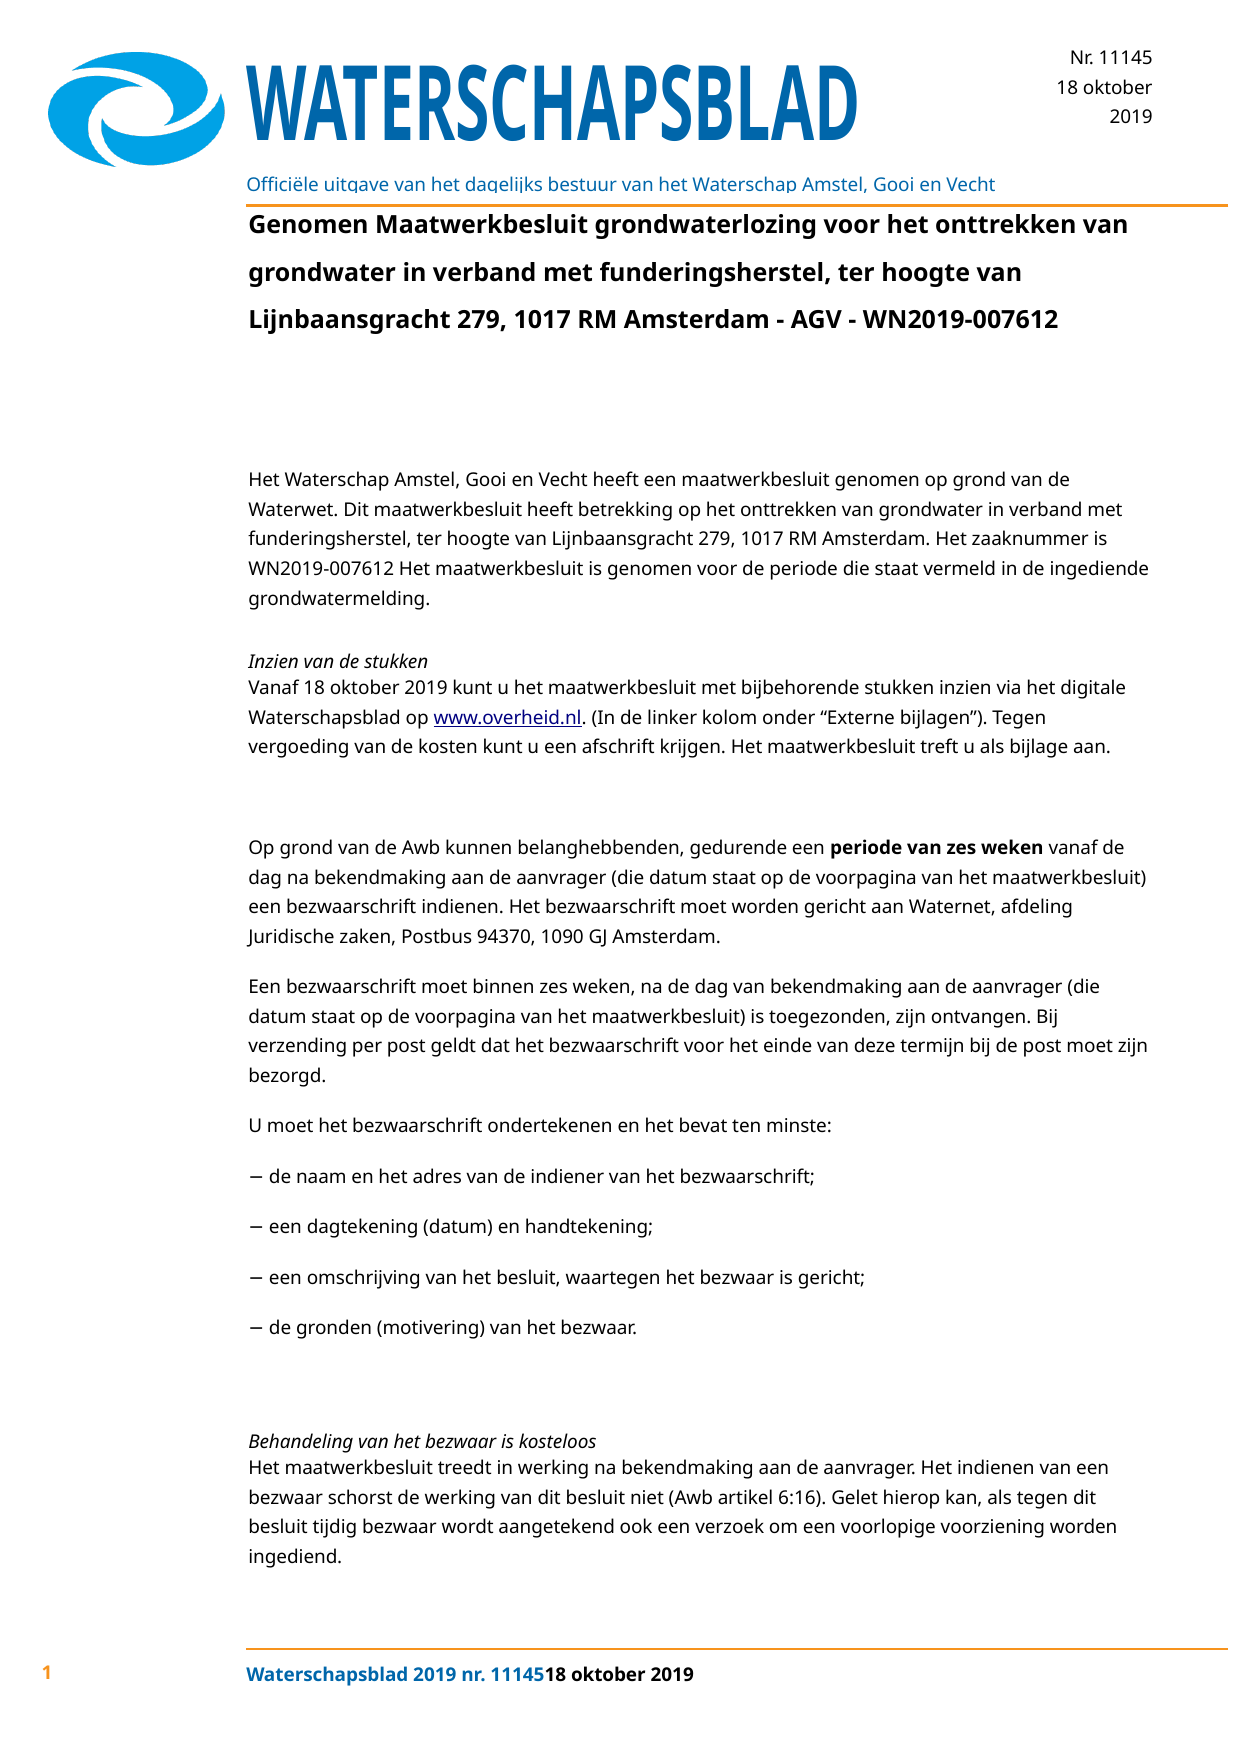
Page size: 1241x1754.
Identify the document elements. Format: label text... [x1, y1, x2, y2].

text Het maatwerkbesluit treedt in werking na bekendmaking aan de aanvrager. Het indienen van een bezwaar schorst de werking van dit besluit niet (Awb artikel 6:16). Gelet hierop kan, als tegen dit besluit tijdig bezwaar wordt aangetekend ook een verzoek om een voorlopige voorziening worden ingediend. [248, 1454, 1152, 1569]
picture [41, 47, 231, 172]
text − een dagtekening (datum) en handtekening; [248, 1213, 1152, 1239]
text Het Waterschap Amstel, Gooi en Vecht heeft een maatwerkbesluit genomen op grond van de Waterwet. Dit maatwerkbesluit heeft betrekking op het onttrekken van grondwater in verband met funderingsherstel, ter hoogte van Lijnbaansgracht 279, 1017 RM Amsterdam. Het zaaknummer is WN2019-007612 Het maatwerkbesluit is genomen voor de periode die staat vermeld in de ingediende grondwatermelding. [248, 466, 1152, 610]
text − de naam en het adres van de indiener van het bezwaarschrift; [248, 1163, 1152, 1189]
text Vanaf 18 oktober 2019 kunt u het maatwerkbesluit met bijbehorende stukken inzien via het digitale Waterschapsblad op www.overheid.nl. (In de linker kolom onder “Externe bijlagen”). Tegen vergoeding van de kosten kunt u een afschrift krijgen. Het maatwerkbesluit treft u als bijlage aan. [248, 674, 1152, 759]
text − een omschrijving van het besluit, waartegen het bezwaar is gericht; [248, 1264, 1152, 1290]
text Inzien van de stukken [248, 649, 1152, 674]
text Op grond van de Awb kunnen belanghebbenden, gedurende een periode van zes weken vanaf de dag na bekendmaking aan de aanvrager (die datum staat op de voorpagina van het maatwerkbesluit) een bezwaarschrift indienen. Het bezwaarschrift moet worden gericht aan Waternet, afdeling Juridische zaken, Postbus 94370, 1090 GJ Amsterdam. [248, 834, 1152, 949]
text − de gronden (motivering) van het bezwaar. [248, 1314, 1152, 1340]
text Genomen Maatwerkbesluit grondwaterlozing voor het onttrekken van grondwater in verband met funderingsherstel, ter hoogte van Lijnbaansgracht 279, 1017 RM Amsterdam - AGV - WN2019-007612 [248, 207, 1152, 336]
text U moet het bezwaarschrift ondertekenen en het bevat ten minste: [248, 1113, 1152, 1138]
text Behandeling van het bezwaar is kosteloos [248, 1429, 1152, 1454]
text Een bezwaarschrift moet binnen zes weken, na de dag van bekendmaking aan de aanvrager (die datum staat op de voorpagina van het maatwerkbesluit) is toegezonden, zijn ontvangen. Bij verzending per post geldt dat het bezwaarschrift voor het einde van deze termijn bij de post moet zijn bezorgd. [248, 973, 1152, 1088]
